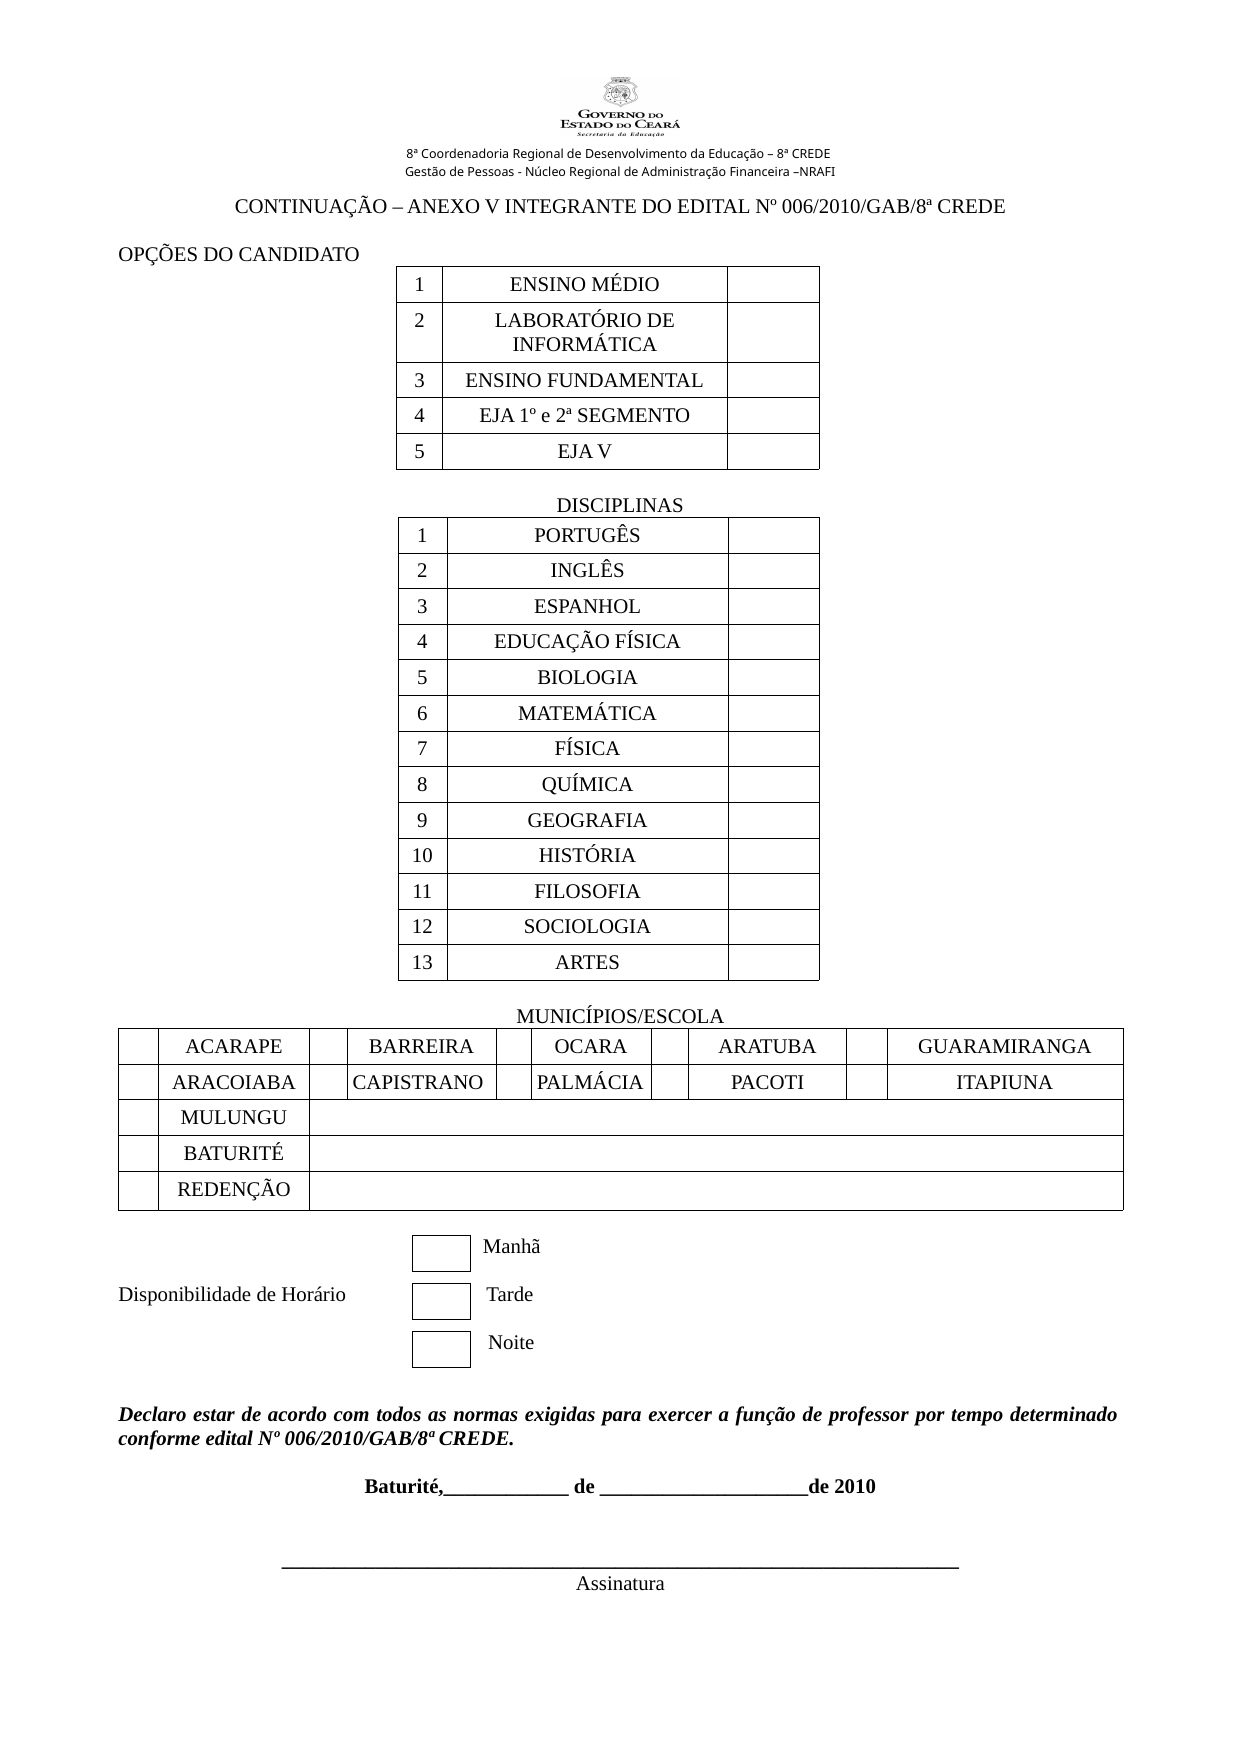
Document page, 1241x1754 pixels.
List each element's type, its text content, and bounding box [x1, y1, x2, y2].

table_cell 2 [399, 554, 447, 588]
text DISCIPLINAS [118, 493, 1122, 517]
table_header ENSINO MÉDIO [443, 267, 727, 302]
table_cell SOCIOLOGIA [448, 910, 728, 944]
table_cell BATURITÉ [159, 1136, 309, 1171]
table_cell [728, 303, 819, 362]
table_cell 9 [399, 803, 447, 837]
table_cell [119, 1172, 158, 1209]
table_cell PALMÁCIA [532, 1065, 651, 1099]
table_header 1 [397, 267, 442, 302]
table_cell 5 [397, 434, 442, 468]
table_cell GEOGRAFIA [448, 803, 728, 837]
table_cell QUÍMICA [448, 767, 728, 802]
table_cell ESPANHOL [448, 589, 728, 624]
table_header 1 [399, 518, 447, 552]
table_header GUARAMIRANGA [888, 1029, 1123, 1064]
table_cell ITAPIUNA [888, 1065, 1123, 1099]
table_cell REDENÇÃO [159, 1172, 309, 1209]
table_header [119, 1029, 158, 1064]
table_cell [729, 767, 819, 802]
table_cell FILOSOFIA [448, 874, 728, 909]
table_cell 4 [397, 398, 442, 433]
text Gestão de Pessoas - Núcleo Regional de Administração Financeira –NRAFI [118, 163, 1122, 180]
table_cell 12 [399, 910, 447, 944]
table_cell [652, 1065, 688, 1099]
text Manhã [118, 1234, 1122, 1258]
table_header BARREIRA [348, 1029, 496, 1064]
table_cell 5 [399, 660, 447, 695]
table_header [729, 518, 819, 552]
table_cell [497, 1065, 531, 1099]
table_cell [728, 434, 819, 468]
table_cell [310, 1136, 1123, 1171]
table_cell [729, 910, 819, 944]
text CONTINUAÇÃO – ANEXO V INTEGRANTE DO EDITAL Nº 006/2010/GAB/8ª CREDE [118, 194, 1122, 218]
table_header [652, 1029, 688, 1064]
table_cell ARACOIABA [159, 1065, 309, 1099]
table_cell 7 [399, 732, 447, 766]
table_header OCARA [532, 1029, 651, 1064]
table_cell EJA 1º e 2ª SEGMENTO [443, 398, 727, 433]
table_cell BIOLOGIA [448, 660, 728, 695]
table_cell [729, 732, 819, 766]
table_cell 10 [399, 839, 447, 873]
table_cell 3 [399, 589, 447, 624]
table_cell [310, 1065, 347, 1099]
table_header PORTUGÊS [448, 518, 728, 552]
table_cell [729, 660, 819, 695]
table_cell [729, 839, 819, 873]
table_cell EJA V [443, 434, 727, 468]
text Assinatura [118, 1571, 1122, 1594]
table_cell [310, 1100, 1123, 1135]
table_cell [729, 625, 819, 659]
table_cell EDUCAÇÃO FÍSICA [448, 625, 728, 659]
table_cell 4 [399, 625, 447, 659]
text OPÇÕES DO CANDIDATO [118, 242, 1122, 266]
table_cell LABORATÓRIO DE INFORMÁTICA [443, 303, 727, 362]
table_cell MULUNGU [159, 1100, 309, 1135]
text Disponibilidade de Horário Tarde [118, 1282, 1122, 1306]
table_header [847, 1029, 887, 1064]
table_cell ARTES [448, 945, 728, 980]
table_cell 11 [399, 874, 447, 909]
table_cell [119, 1065, 158, 1099]
table_cell [729, 696, 819, 731]
table_header [497, 1029, 531, 1064]
text Baturité,____________ de ____________________de 2010 [118, 1474, 1122, 1498]
table_cell 13 [399, 945, 447, 980]
text 8ª Coordenadoria Regional de Desenvolvimento da Educação – 8ª CREDE [118, 146, 1122, 163]
table_cell [729, 945, 819, 980]
table_cell [728, 398, 819, 433]
table_header [310, 1029, 347, 1064]
table_cell CAPISTRANO [348, 1065, 496, 1099]
text Noite [118, 1330, 1122, 1354]
table_cell ENSINO FUNDAMENTAL [443, 363, 727, 397]
table_cell [310, 1172, 1123, 1209]
table_cell HISTÓRIA [448, 839, 728, 873]
table_cell MATEMÁTICA [448, 696, 728, 731]
table_cell [729, 874, 819, 909]
table_cell PACOTI [689, 1065, 846, 1099]
table_cell FÍSICA [448, 732, 728, 766]
table_cell 6 [399, 696, 447, 731]
table_header [728, 267, 819, 302]
table_cell [729, 803, 819, 837]
table_cell 8 [399, 767, 447, 802]
table_cell 2 [397, 303, 442, 362]
table_cell [728, 363, 819, 397]
table_cell [847, 1065, 887, 1099]
text MUNICÍPIOS/ESCOLA [118, 1004, 1122, 1028]
table_cell [729, 554, 819, 588]
table_cell INGLÊS [448, 554, 728, 588]
table_cell [729, 589, 819, 624]
table_header ACARAPE [159, 1029, 309, 1064]
text _________________________________________________________________ [118, 1546, 1122, 1571]
table_cell [119, 1136, 158, 1171]
table_cell 3 [397, 363, 442, 397]
table_cell [119, 1100, 158, 1135]
picture [560, 77, 680, 137]
table_header ARATUBA [689, 1029, 846, 1064]
text Declaro estar de acordo com todos as normas exigidas para exercer a função de professor por tempo determinado conforme edital Nº 006/2010/GAB/8ª CREDE. [118, 1402, 1122, 1450]
